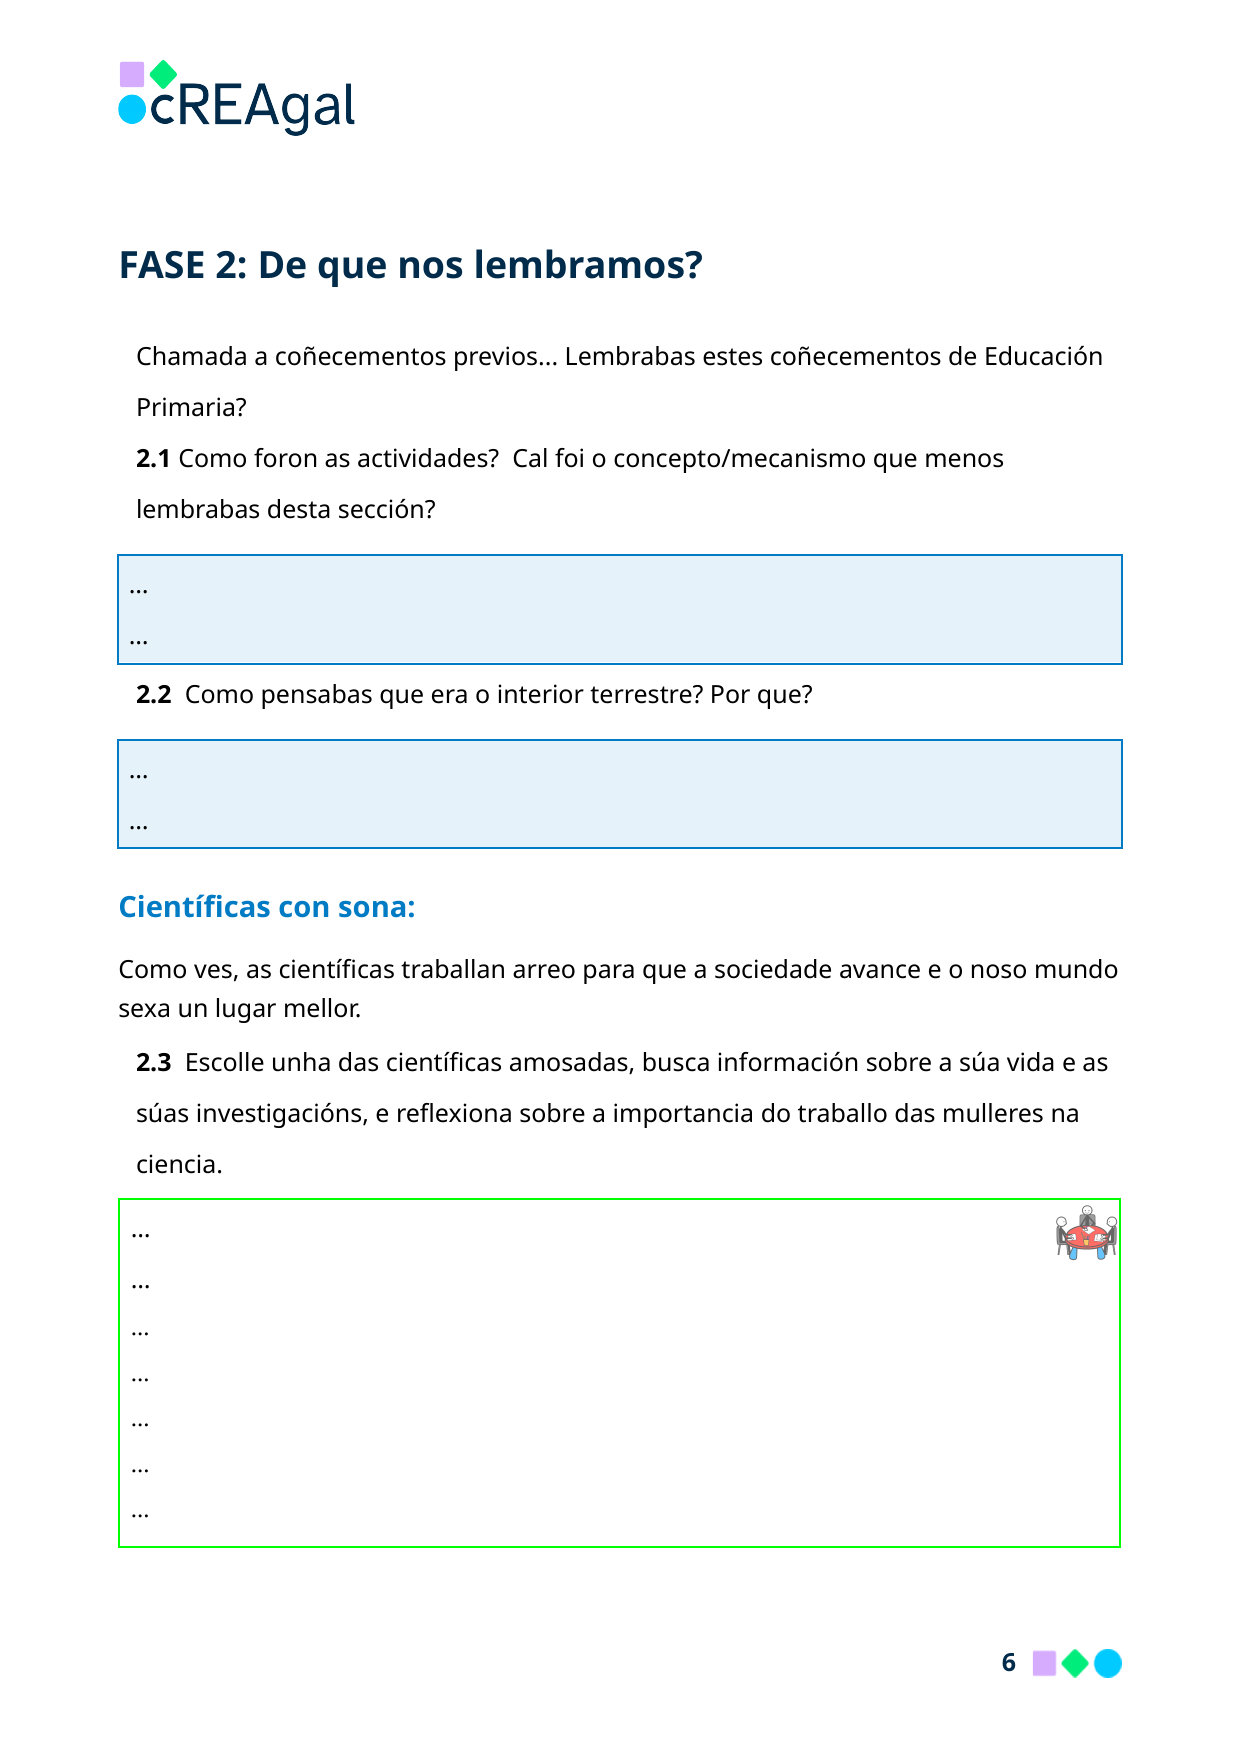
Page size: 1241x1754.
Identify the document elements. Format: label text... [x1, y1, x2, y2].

picture [118, 60, 355, 136]
text Como ves, as científicas traballan arreo para que a sociedade avance e o noso mundo sexa un lugar mellor. [118, 952, 1122, 1025]
list 2.2 Como pensabas que era o interior terrestre? Por que? [136, 676, 1122, 710]
table_header … … ... ... ... ... ... [120, 1200, 1119, 1546]
picture [1112, 1649, 1122, 1660]
table_header … … [119, 741, 1121, 847]
list 2.3 Escolle unha das científicas amosadas, busca información sobre a súa vida e as súas investigacións, e reflexiona sobre a importancia do traballo das mulleres na ciencia. [136, 1044, 1122, 1181]
picture [1032, 1649, 1105, 1678]
picture [1111, 1666, 1122, 1678]
subtitle FASE 2: De que nos lembramos? [118, 238, 1122, 289]
subtitle Científicas con sona: [118, 886, 1122, 926]
table_header … … [119, 556, 1121, 662]
list 2.1 Como foron as actividades? Cal foi o concepto/mecanismo que menos lembrabas desta sección? [136, 441, 1122, 526]
list Chamada a coñecementos previos... Lembrabas estes coñecementos de Educación Primaria? [136, 338, 1122, 423]
